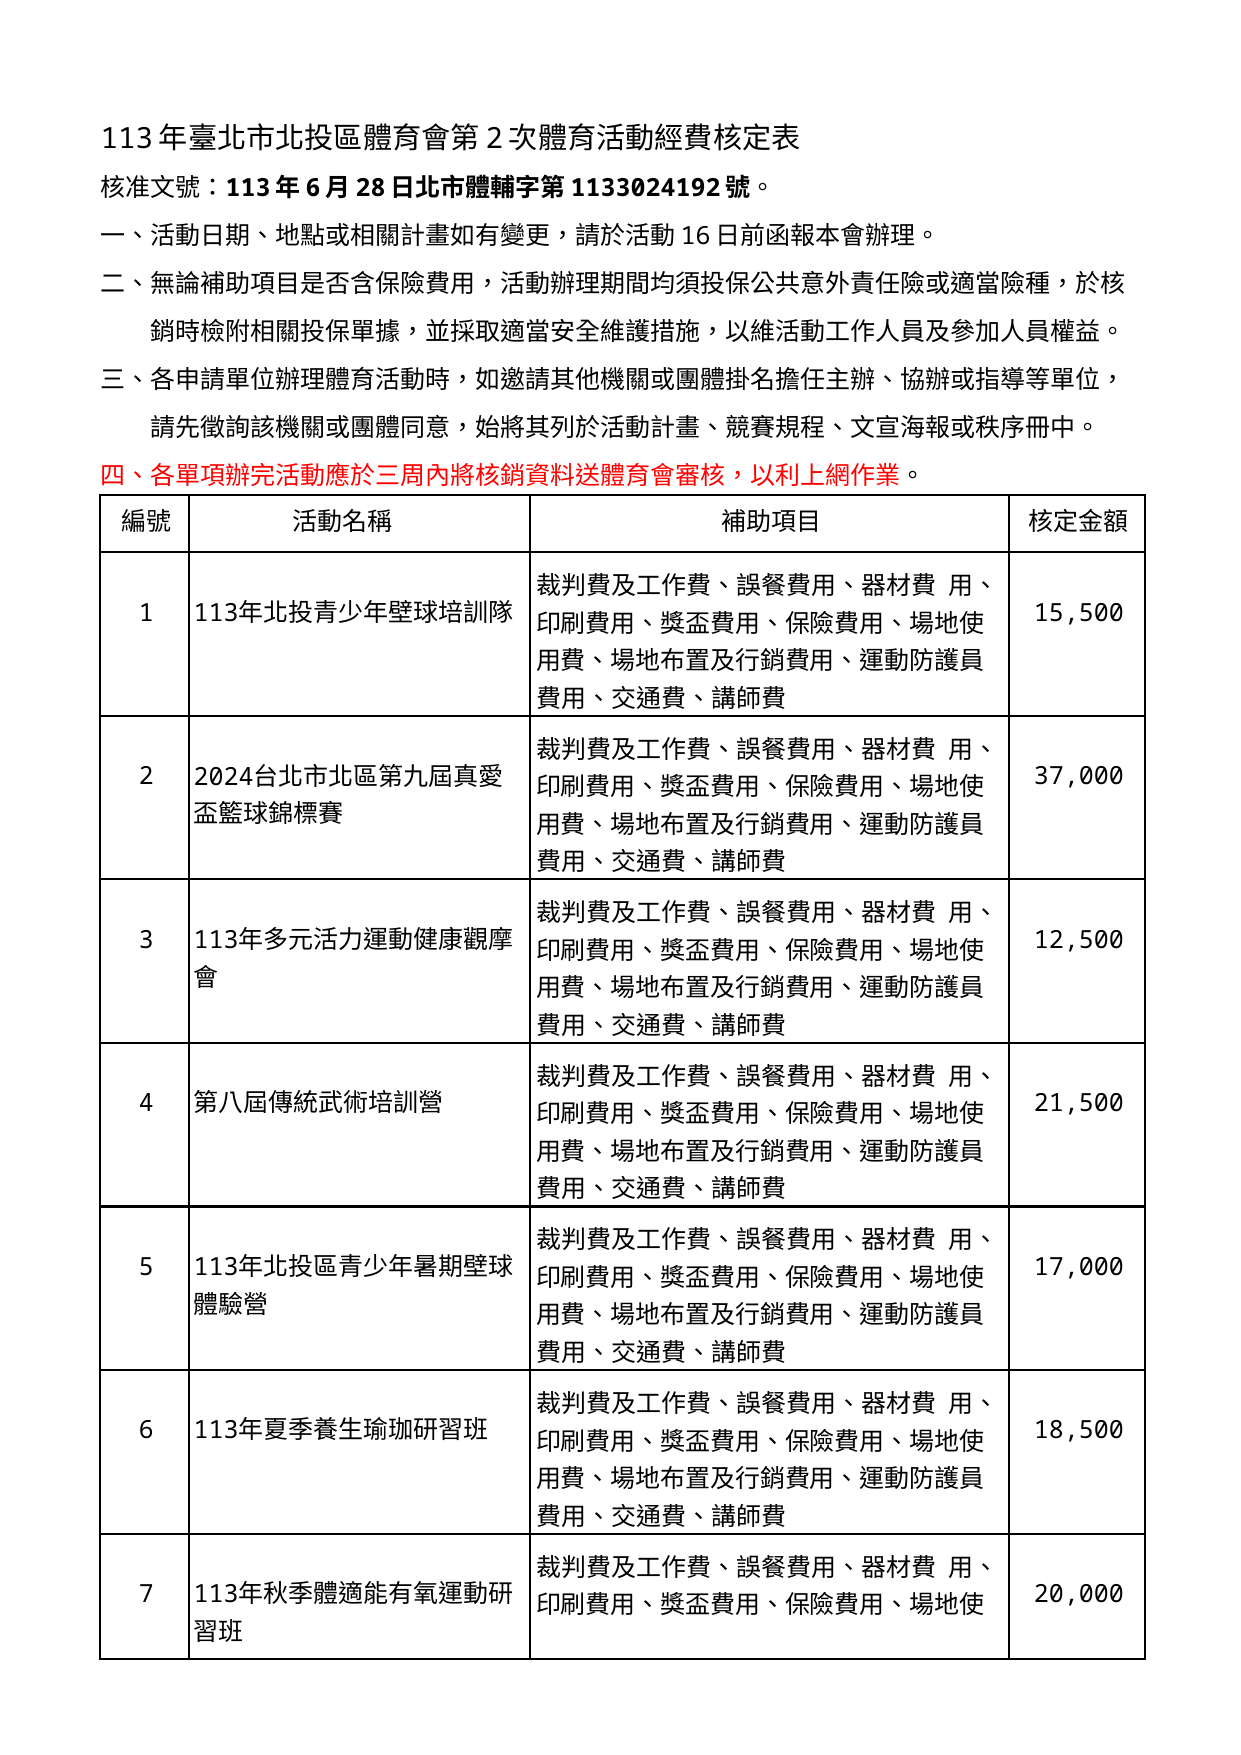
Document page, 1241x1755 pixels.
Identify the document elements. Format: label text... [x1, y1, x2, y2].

table_cell 18,500 [1010, 1371, 1144, 1532]
table_cell 21,500 [1010, 1044, 1144, 1205]
table_cell [1146, 551, 1163, 715]
table_cell 17,000 [1010, 1208, 1144, 1369]
table_cell 37,000 [1010, 717, 1144, 878]
text 113年臺北市北投區體育會第2次體育活動經費核定表 [100, 106, 1146, 158]
table_header 核定金額 [1010, 496, 1144, 551]
table_cell 2 [101, 717, 188, 878]
table_cell 裁判費及工作費、誤餐費用、器材費 用、印刷費用、獎盃費用、保險費用、場地使 [531, 1535, 1008, 1658]
table_cell 20,000 [1010, 1535, 1144, 1658]
table_cell 7 [101, 1535, 188, 1658]
text 一、活動日期、地點或相關計畫如有變更，請於活動16日前函報本會辦理。 [100, 206, 1146, 254]
table_cell 裁判費及工作費、誤餐費用、器材費 用、印刷費用、獎盃費用、保險費用、場地使用費、場地布置及行銷費用、運動防護員費用、交通費、講師費 [531, 1371, 1008, 1532]
text 三、各申請單位辦理體育活動時，如邀請其他機關或團體掛名擔任主辦、協辦或指導等單位，請先徵詢該機關或團體同意，始將其列於活動計畫、競賽規程、文宣海報或秩序冊中。 [100, 350, 1146, 446]
table_cell [1146, 1042, 1163, 1205]
table_header 活動名稱 [190, 496, 529, 551]
table_header [1146, 494, 1163, 551]
text 四、各單項辦完活動應於三周內將核銷資料送體育會審核，以利上網作業。 [100, 446, 1146, 494]
table_cell 113年多元活力運動健康觀摩會 [190, 880, 529, 1042]
table_cell [1146, 1369, 1163, 1532]
table_header 編號 [101, 496, 188, 551]
table_cell [1146, 1533, 1163, 1658]
table_cell [1146, 1205, 1163, 1369]
text 核准文號：113年6月28日北市體輔字第1133024192號。 [100, 158, 1146, 206]
table_cell 1 [101, 553, 188, 715]
table_cell 15,500 [1010, 553, 1144, 715]
table_cell [1146, 715, 1163, 878]
table_cell 113年秋季體適能有氧運動研習班 [190, 1535, 529, 1658]
table_header 補助項目 [531, 496, 1008, 551]
table_cell 6 [101, 1371, 188, 1532]
table_cell [1146, 878, 1163, 1042]
table_cell 裁判費及工作費、誤餐費用、器材費 用、印刷費用、獎盃費用、保險費用、場地使用費、場地布置及行銷費用、運動防護員費用、交通費、講師費 [531, 1044, 1008, 1205]
table_cell 裁判費及工作費、誤餐費用、器材費 用、印刷費用、獎盃費用、保險費用、場地使用費、場地布置及行銷費用、運動防護員費用、交通費、講師費 [531, 717, 1008, 878]
table_cell 裁判費及工作費、誤餐費用、器材費 用、印刷費用、獎盃費用、保險費用、場地使用費、場地布置及行銷費用、運動防護員費用、交通費、講師費 [531, 880, 1008, 1042]
table_cell 12,500 [1010, 880, 1144, 1042]
table_cell 5 [101, 1208, 188, 1369]
text 二、無論補助項目是否含保險費用，活動辦理期間均須投保公共意外責任險或適當險種，於核銷時檢附相關投保單據，並採取適當安全維護措施，以維活動工作人員及參加人員權益。 [100, 254, 1146, 350]
table_cell 第八屆傳統武術培訓營 [190, 1044, 529, 1205]
table_cell 2024台北市北區第九屆真愛盃籃球錦標賽 [190, 717, 529, 878]
table_cell 113年北投青少年壁球培訓隊 [190, 553, 529, 715]
table_cell 113年夏季養生瑜珈研習班 [190, 1371, 529, 1532]
table_cell 113年北投區青少年暑期壁球體驗營 [190, 1208, 529, 1369]
table_cell 3 [101, 880, 188, 1042]
table_cell 裁判費及工作費、誤餐費用、器材費 用、印刷費用、獎盃費用、保險費用、場地使用費、場地布置及行銷費用、運動防護員費用、交通費、講師費 [531, 1208, 1008, 1369]
table_cell 裁判費及工作費、誤餐費用、器材費 用、印刷費用、獎盃費用、保險費用、場地使用費、場地布置及行銷費用、運動防護員費用、交通費、講師費 [531, 553, 1008, 715]
table_cell 4 [101, 1044, 188, 1205]
